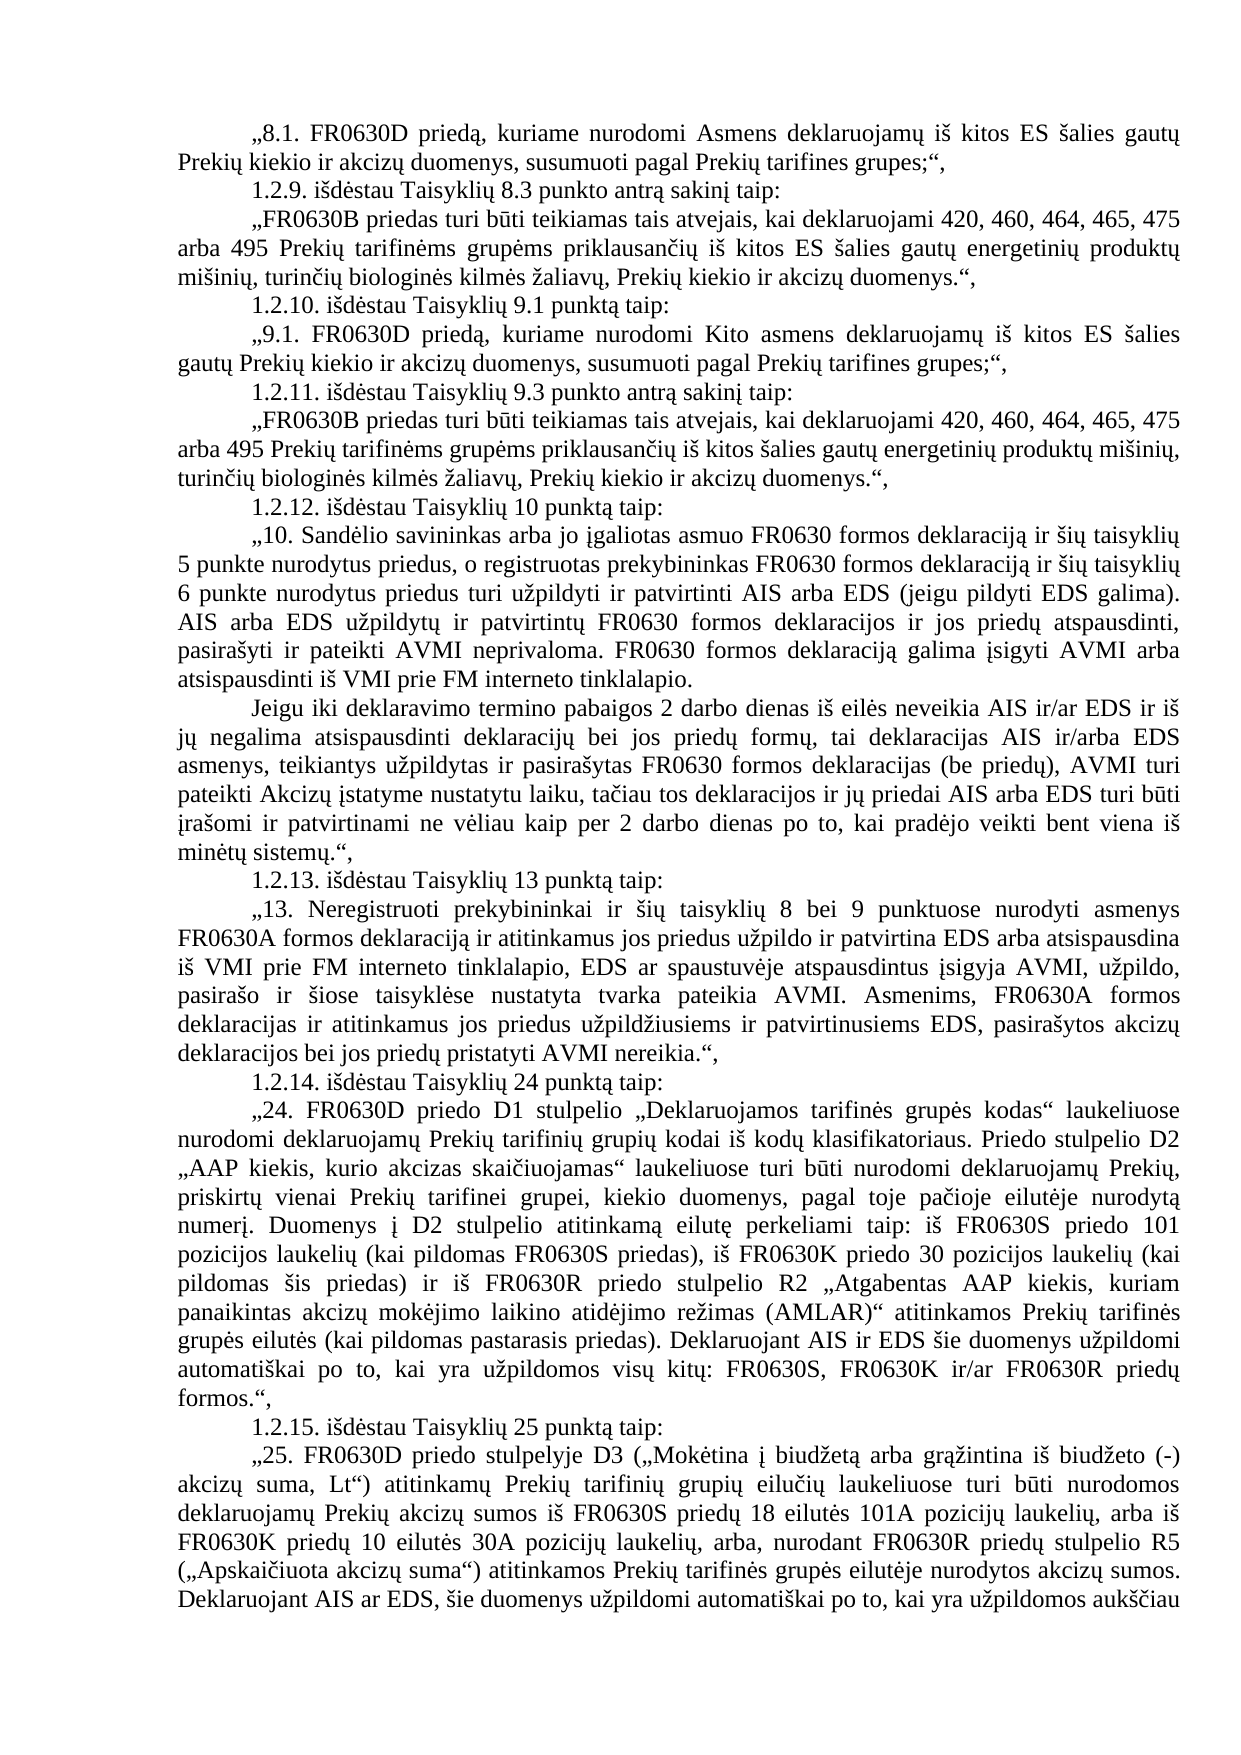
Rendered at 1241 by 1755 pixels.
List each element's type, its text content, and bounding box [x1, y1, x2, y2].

text 1.2.9. išdėstau Taisyklių 8.3 punkto antrą sakinį taip: [177, 176, 1181, 204]
text „8.1. FR0630D priedą, kuriame nurodomi Asmens deklaruojamų iš kitos ES šalies gautų Prekių kiekio ir akcizų duomenys, susumuoti pagal Prekių tarifines grupes;“, [177, 118, 1181, 176]
text 1.2.10. išdėstau Taisyklių 9.1 punktą taip: [177, 291, 1181, 319]
text „25. FR0630D priedo stulpelyje D3 („Mokėtina į biudžetą arba grąžintina iš biudžeto (-) akcizų suma, Lt“) atitinkamų Prekių tarifinių grupių eilučių laukeliuose turi būti nurodomos deklaruojamų Prekių akcizų sumos iš FR0630S priedų 18 eilutės 101A pozicijų laukelių, arba iš FR0630K priedų 10 eilutės 30A pozicijų laukelių, arba, nurodant FR0630R priedų stulpelio R5 („Apskaičiuota akcizų suma“) atitinkamos Prekių tarifinės grupės eilutėje nurodytos akcizų sumos. Deklaruojant AIS ar EDS, šie duomenys užpildomi automatiškai po to, kai yra užpildomos aukščiau [177, 1441, 1181, 1613]
text „10. Sandėlio savininkas arba jo įgaliotas asmuo FR0630 formos deklaraciją ir šių taisyklių 5 punkte nurodytus priedus, o registruotas prekybininkas FR0630 formos deklaraciją ir šių taisyklių 6 punkte nurodytus priedus turi užpildyti ir patvirtinti AIS arba EDS (jeigu pildyti EDS galima). AIS arba EDS užpildytų ir patvirtintų FR0630 formos deklaracijos ir jos priedų atspausdinti, pasirašyti ir pateikti AVMI neprivaloma. FR0630 formos deklaraciją galima įsigyti AVMI arba atsispausdinti iš VMI prie FM interneto tinklalapio. [177, 521, 1181, 693]
text „9.1. FR0630D priedą, kuriame nurodomi Kito asmens deklaruojamų iš kitos ES šalies gautų Prekių kiekio ir akcizų duomenys, susumuoti pagal Prekių tarifines grupes;“, [177, 319, 1181, 377]
text Jeigu iki deklaravimo termino pabaigos 2 darbo dienas iš eilės neveikia AIS ir/ar EDS ir iš jų negalima atsispausdinti deklaracijų bei jos priedų formų, tai deklaracijas AIS ir/arba EDS asmenys, teikiantys užpildytas ir pasirašytas FR0630 formos deklaracijas (be priedų), AVMI turi pateikti Akcizų įstatyme nustatytu laiku, tačiau tos deklaracijos ir jų priedai AIS arba EDS turi būti įrašomi ir patvirtinami ne vėliau kaip per 2 darbo dienas po to, kai pradėjo veikti bent viena iš minėtų sistemų.“, [177, 693, 1181, 866]
text 1.2.15. išdėstau Taisyklių 25 punktą taip: [177, 1412, 1181, 1441]
text 1.2.11. išdėstau Taisyklių 9.3 punkto antrą sakinį taip: [177, 377, 1181, 406]
text 1.2.14. išdėstau Taisyklių 24 punktą taip: [177, 1067, 1181, 1096]
text „FR0630B priedas turi būti teikiamas tais atvejais, kai deklaruojami 420, 460, 464, 465, 475 arba 495 Prekių tarifinėms grupėms priklausančių iš kitos šalies gautų energetinių produktų mišinių, turinčių biologinės kilmės žaliavų, Prekių kiekio ir akcizų duomenys.“, [177, 406, 1181, 492]
text 1.2.12. išdėstau Taisyklių 10 punktą taip: [177, 492, 1181, 521]
text „24. FR0630D priedo D1 stulpelio „Deklaruojamos tarifinės grupės kodas“ laukeliuose nurodomi deklaruojamų Prekių tarifinių grupių kodai iš kodų klasifikatoriaus. Priedo stulpelio D2 „AAP kiekis, kurio akcizas skaičiuojamas“ laukeliuose turi būti nurodomi deklaruojamų Prekių, priskirtų vienai Prekių tarifinei grupei, kiekio duomenys, pagal toje pačioje eilutėje nurodytą numerį. Duomenys į D2 stulpelio atitinkamą eilutę perkeliami taip: iš FR0630S priedo 101 pozicijos laukelių (kai pildomas FR0630S priedas), iš FR0630K priedo 30 pozicijos laukelių (kai pildomas šis priedas) ir iš FR0630R priedo stulpelio R2 „Atgabentas AAP kiekis, kuriam panaikintas akcizų mokėjimo laikino atidėjimo režimas (AMLAR)“ atitinkamos Prekių tarifinės grupės eilutės (kai pildomas pastarasis priedas). Deklaruojant AIS ir EDS šie duomenys užpildomi automatiškai po to, kai yra užpildomos visų kitų: FR0630S, FR0630K ir/ar FR0630R priedų formos.“, [177, 1096, 1181, 1412]
text „FR0630B priedas turi būti teikiamas tais atvejais, kai deklaruojami 420, 460, 464, 465, 475 arba 495 Prekių tarifinėms grupėms priklausančių iš kitos ES šalies gautų energetinių produktų mišinių, turinčių biologinės kilmės žaliavų, Prekių kiekio ir akcizų duomenys.“, [177, 204, 1181, 291]
text 1.2.13. išdėstau Taisyklių 13 punktą taip: [177, 866, 1181, 894]
text „13. Neregistruoti prekybininkai ir šių taisyklių 8 bei 9 punktuose nurodyti asmenys FR0630A formos deklaraciją ir atitinkamus jos priedus užpildo ir patvirtina EDS arba atsispausdina iš VMI prie FM interneto tinklalapio, EDS ar spaustuvėje atspausdintus įsigyja AVMI, užpildo, pasirašo ir šiose taisyklėse nustatyta tvarka pateikia AVMI. Asmenims, FR0630A formos deklaracijas ir atitinkamus jos priedus užpildžiusiems ir patvirtinusiems EDS, pasirašytos akcizų deklaracijos bei jos priedų pristatyti AVMI nereikia.“, [177, 894, 1181, 1067]
